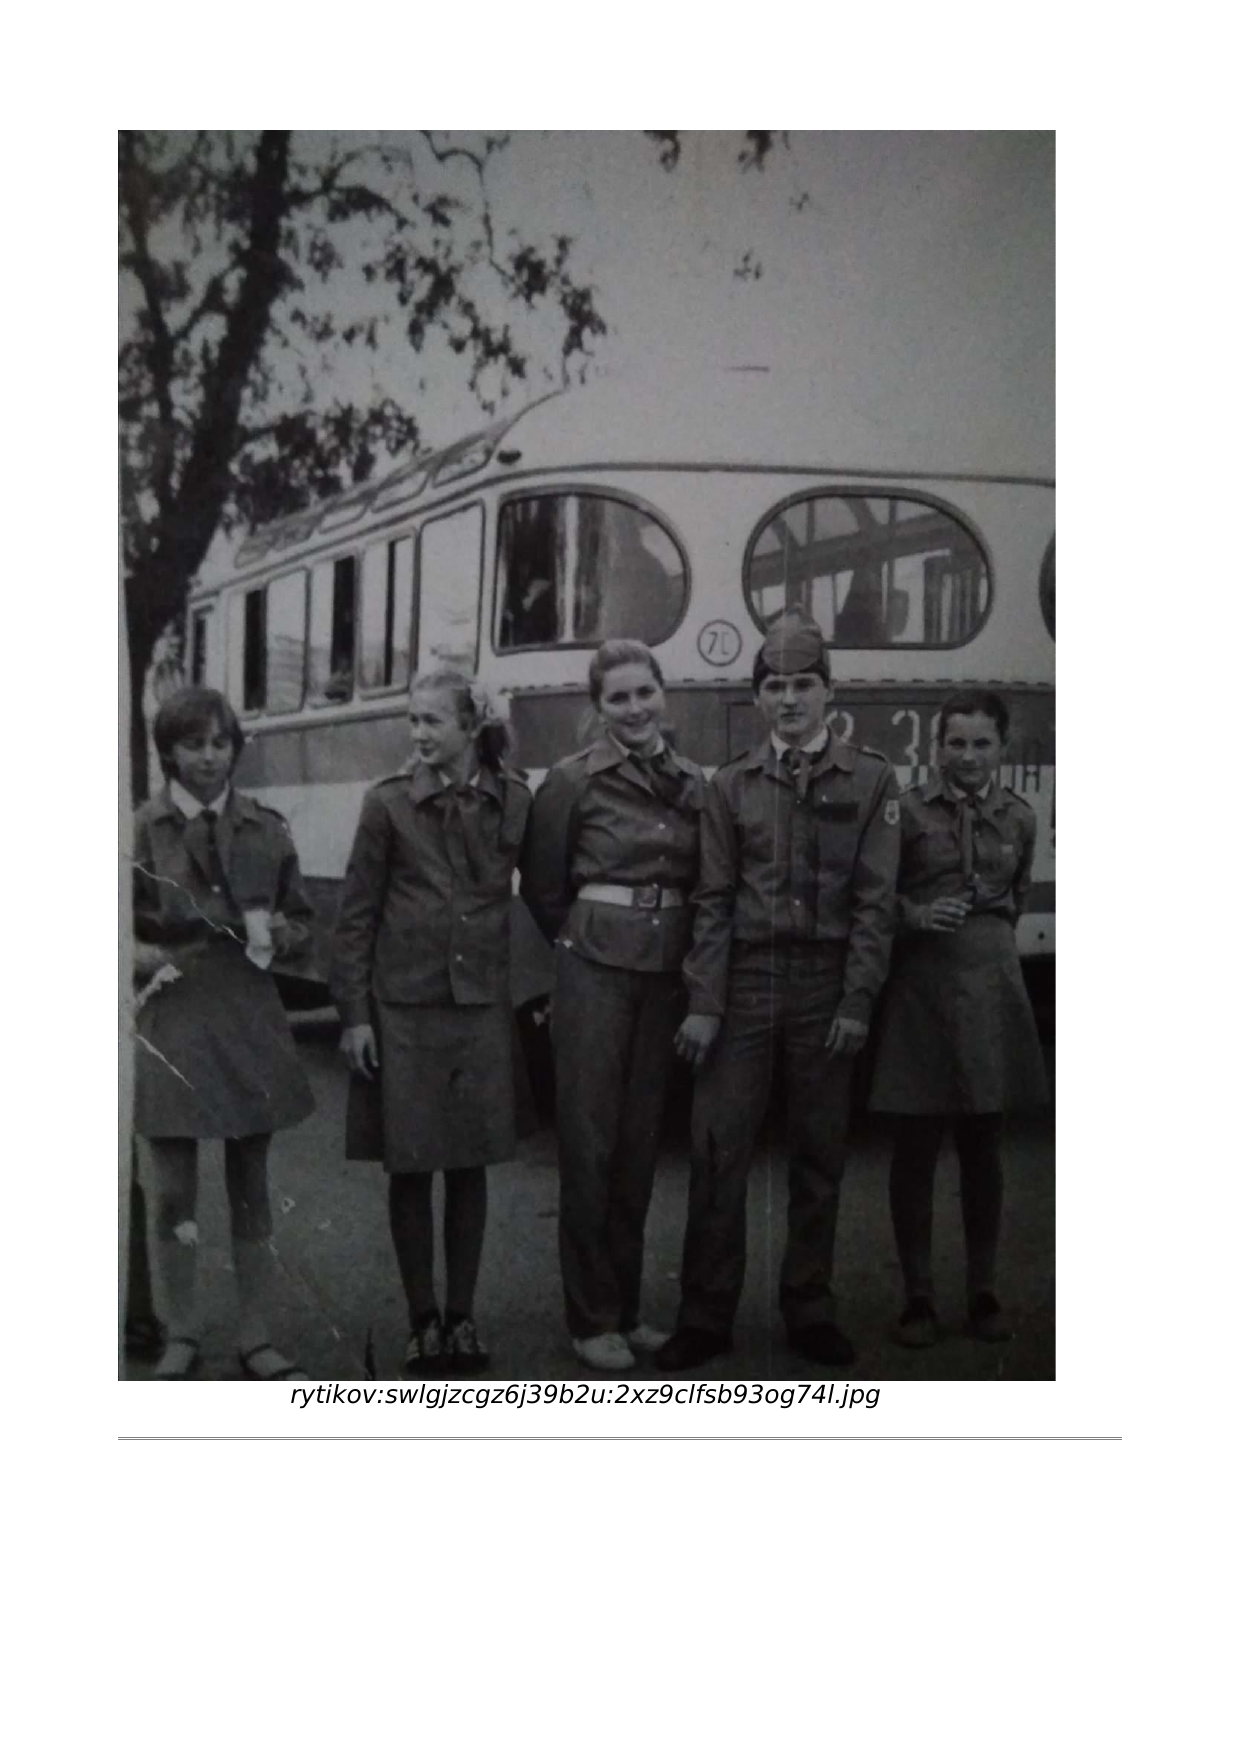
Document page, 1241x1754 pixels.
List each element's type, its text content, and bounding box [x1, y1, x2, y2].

text rytikov:swlgjzcgz6j39b2u:2xz9clfsb93og74l.jpg [118, 1381, 1056, 1410]
picture [118, 130, 1056, 1381]
